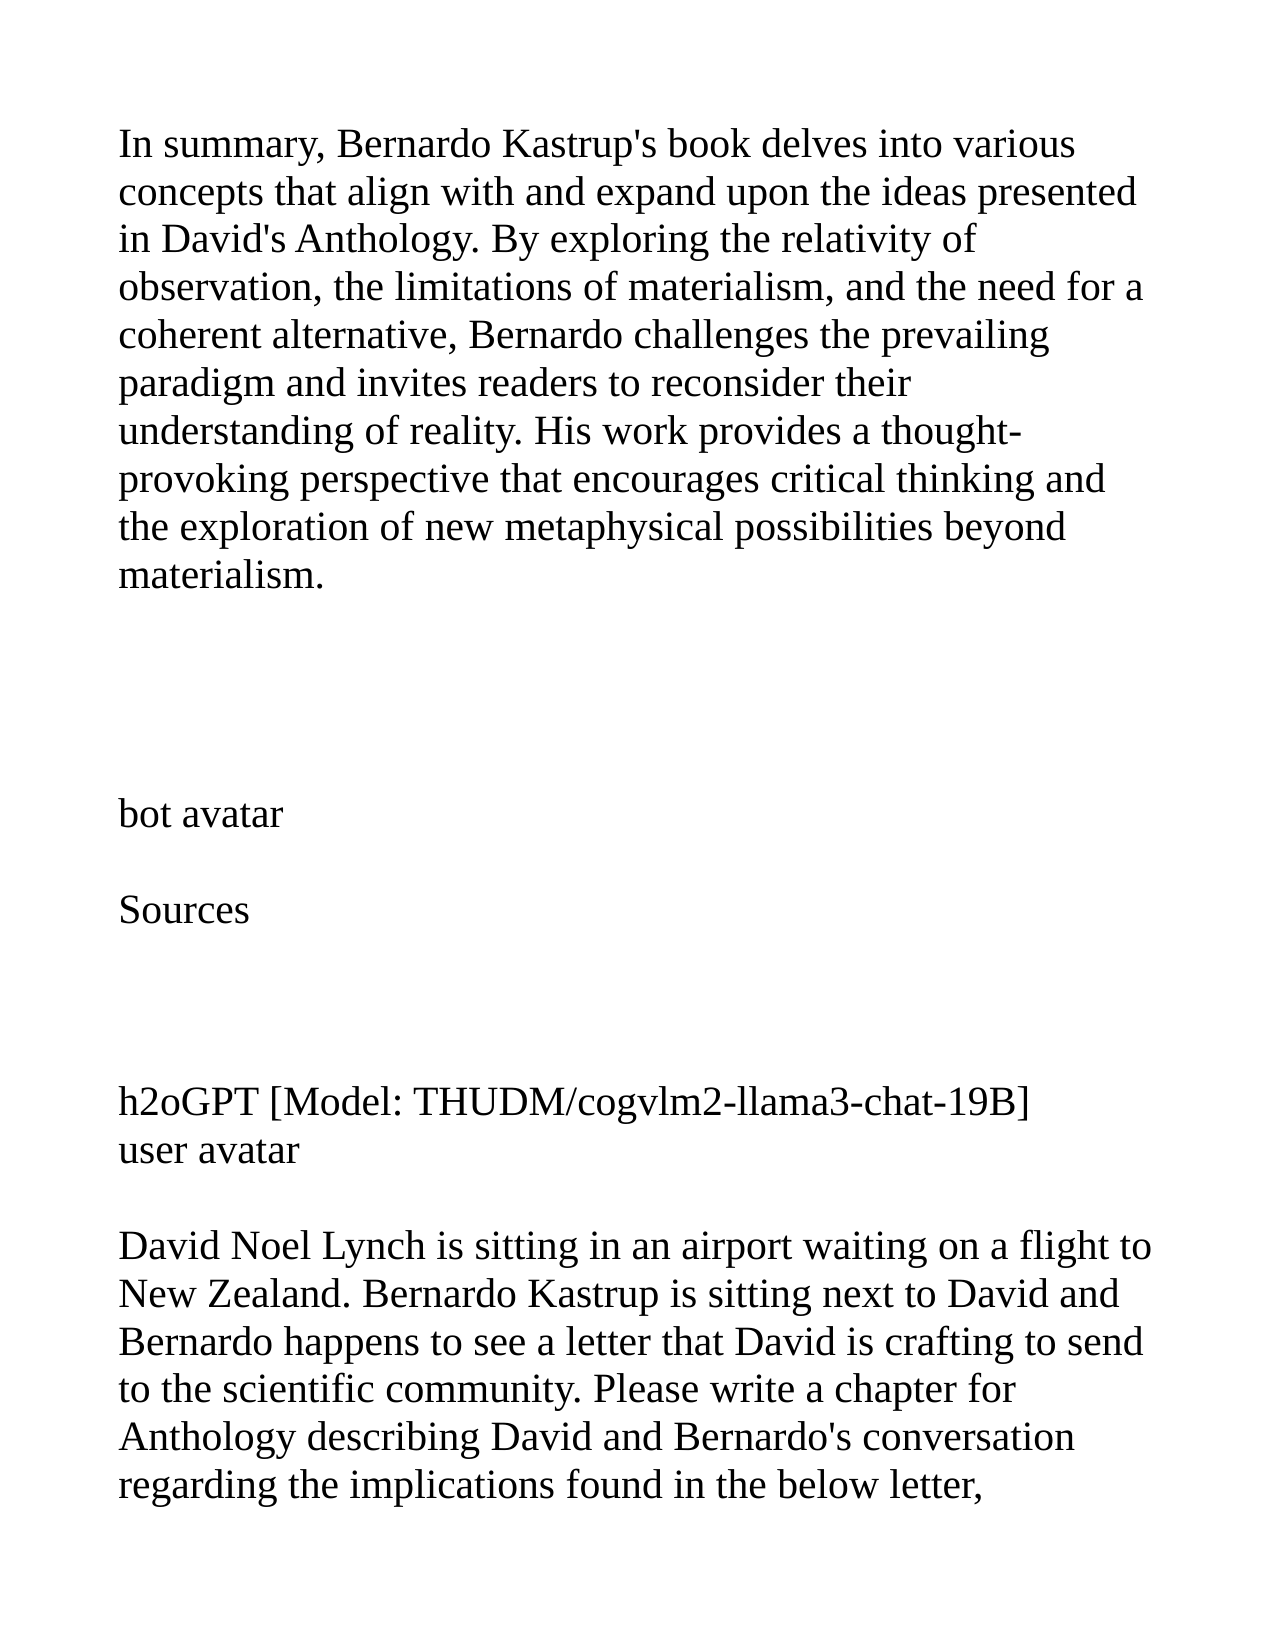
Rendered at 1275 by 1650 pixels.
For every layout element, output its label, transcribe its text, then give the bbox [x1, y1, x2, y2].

text h2oGPT [Model: THUDM/cogvlm2-llama3-chat-19B] [118, 1076, 1157, 1124]
text In summary, Bernardo Kastrup's book delves into various concepts that align with and expand upon the ideas presented in David's Anthology. By exploring the relativity of observation, the limitations of materialism, and the need for a coherent alternative, Bernardo challenges the prevailing paradigm and invites readers to reconsider their understanding of reality. His work provides a thought-provoking perspective that encourages critical thinking and the exploration of new metaphysical possibilities beyond materialism. [118, 118, 1157, 597]
text bot avatar [118, 789, 1157, 837]
text user avatar [118, 1124, 1157, 1172]
text Sources [118, 885, 1157, 933]
text David Noel Lynch is sitting in an airport waiting on a flight to New Zealand. Bernardo Kastrup is sitting next to David and Bernardo happens to see a letter that David is crafting to send to the scientific community. Please write a chapter for Anthology describing David and Bernardo's conversation regarding the implications found in the below letter, [118, 1220, 1157, 1508]
